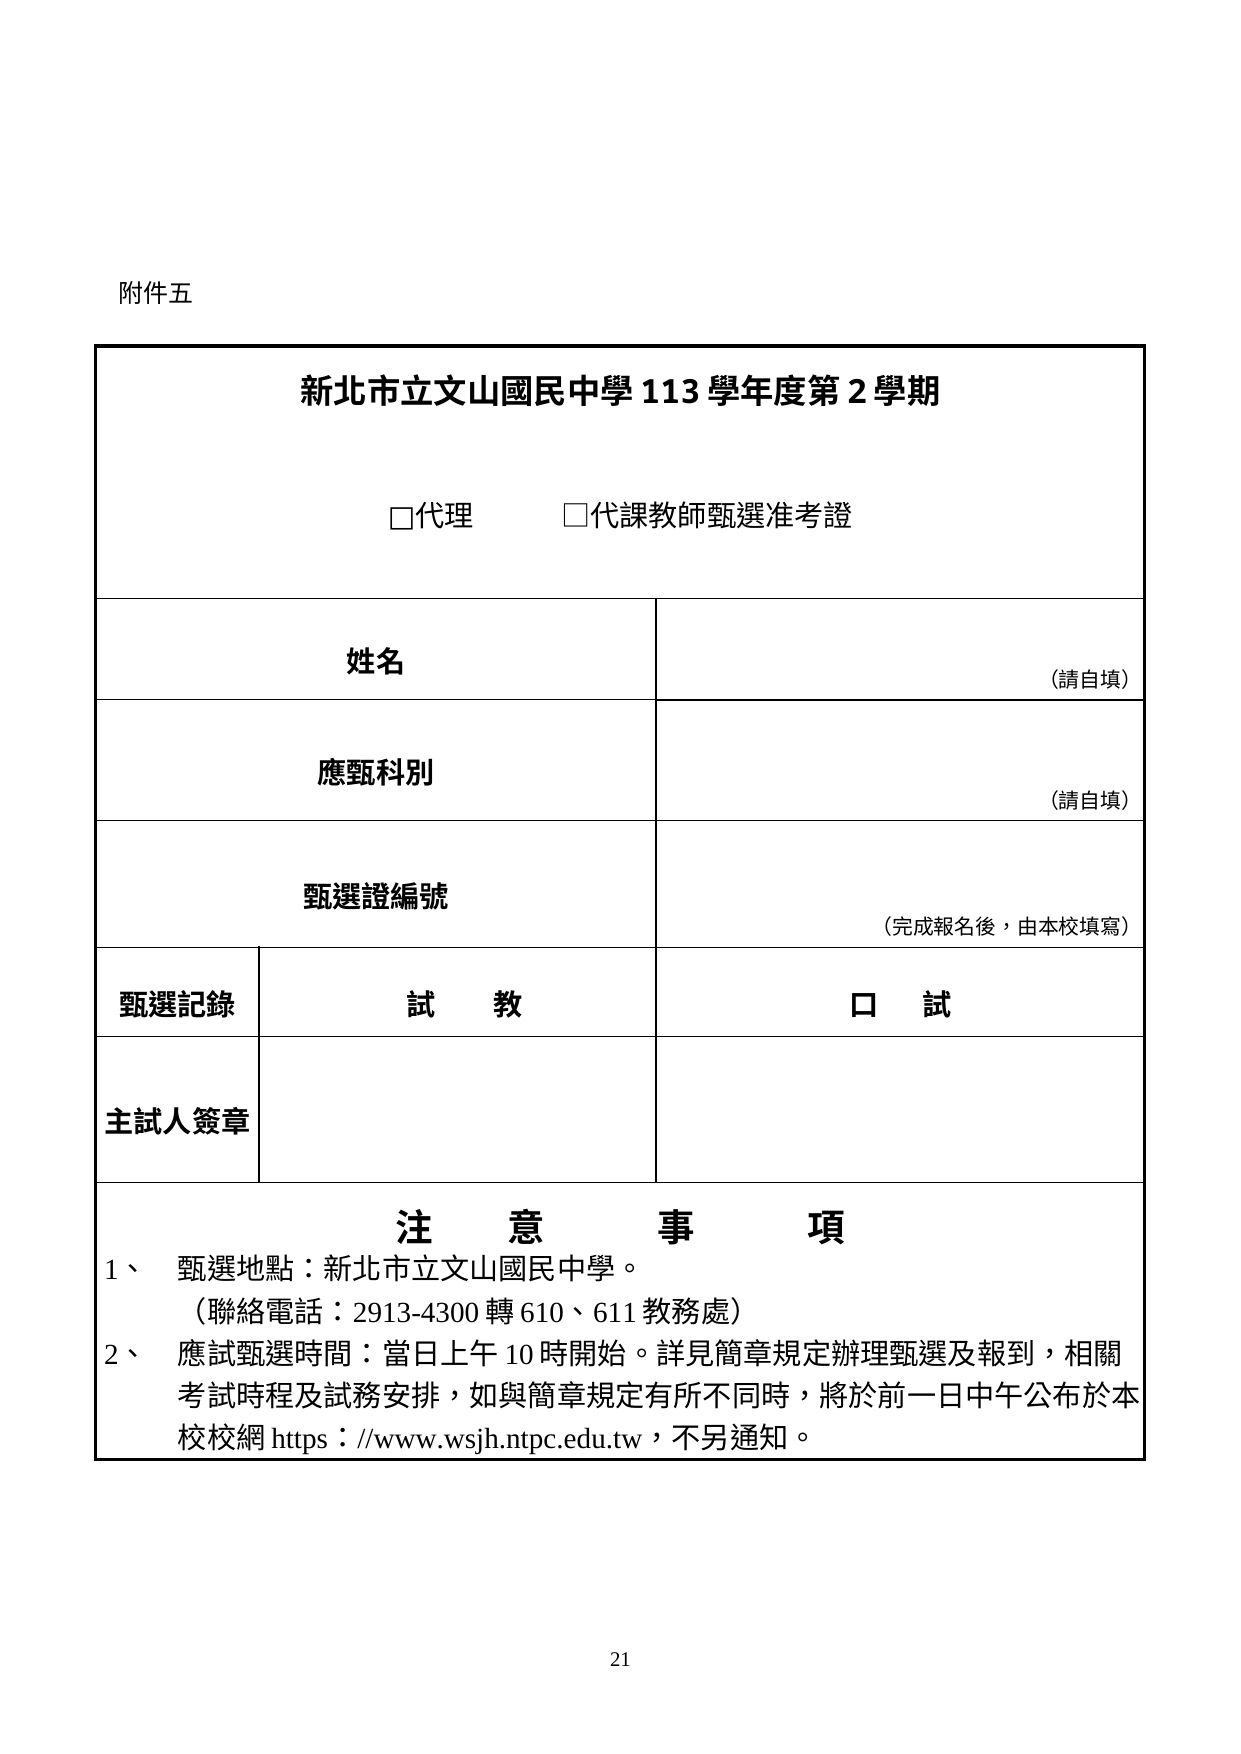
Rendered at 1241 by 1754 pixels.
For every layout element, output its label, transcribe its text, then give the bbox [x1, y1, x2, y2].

table_cell 姓名 [97, 599, 655, 699]
table_header 新北市立文山國民中學113學年度第2學期 □代理 □代課教師甄選准考證 [97, 348, 1143, 597]
table_cell （請自填） [657, 599, 1143, 699]
table_cell 甄選記錄 [97, 948, 258, 1036]
table_cell 試 教 [260, 948, 655, 1036]
table_cell 注 意 事 項 甄選地點：新北市立文山國民中學。 （聯絡電話：2913-4300轉610、611教務處） 應試甄選時間：當日上午10時開始。詳見簡章規定辦理甄選及報到，相關考試時程及試務安排，如與簡章規定有所不同時，將於前一日中午公布於本校校網https：//www.wsjh.ntpc.edu.tw，不另通知。 應試須知： 參加甄選時應攜帶身分證及准考證以備查驗。 考試應試人員經唱名三次未到者取消應試資格。 其他事項請詳閱甄選簡章。 如遇天然災害為人力所不能抗拒需延期時，請依本校公告日期另行應試，請來電查詢或自行上網查詢，本校不另行通知。 甄選結果將於甄選當日晚上7時前公告於本校網站。 [97, 1183, 1143, 1458]
table_cell [657, 1037, 1143, 1182]
table_cell 應甄科別 [97, 700, 655, 820]
table_cell [260, 1037, 655, 1182]
table_cell （完成報名後，由本校填寫） [657, 821, 1143, 946]
text 附件五 [118, 274, 1122, 310]
table_cell 口 試 [657, 948, 1143, 1036]
table_cell 主試人簽章 [97, 1037, 258, 1182]
table_cell （請自填） [657, 701, 1143, 820]
table_cell 甄選證編號 [97, 821, 655, 946]
